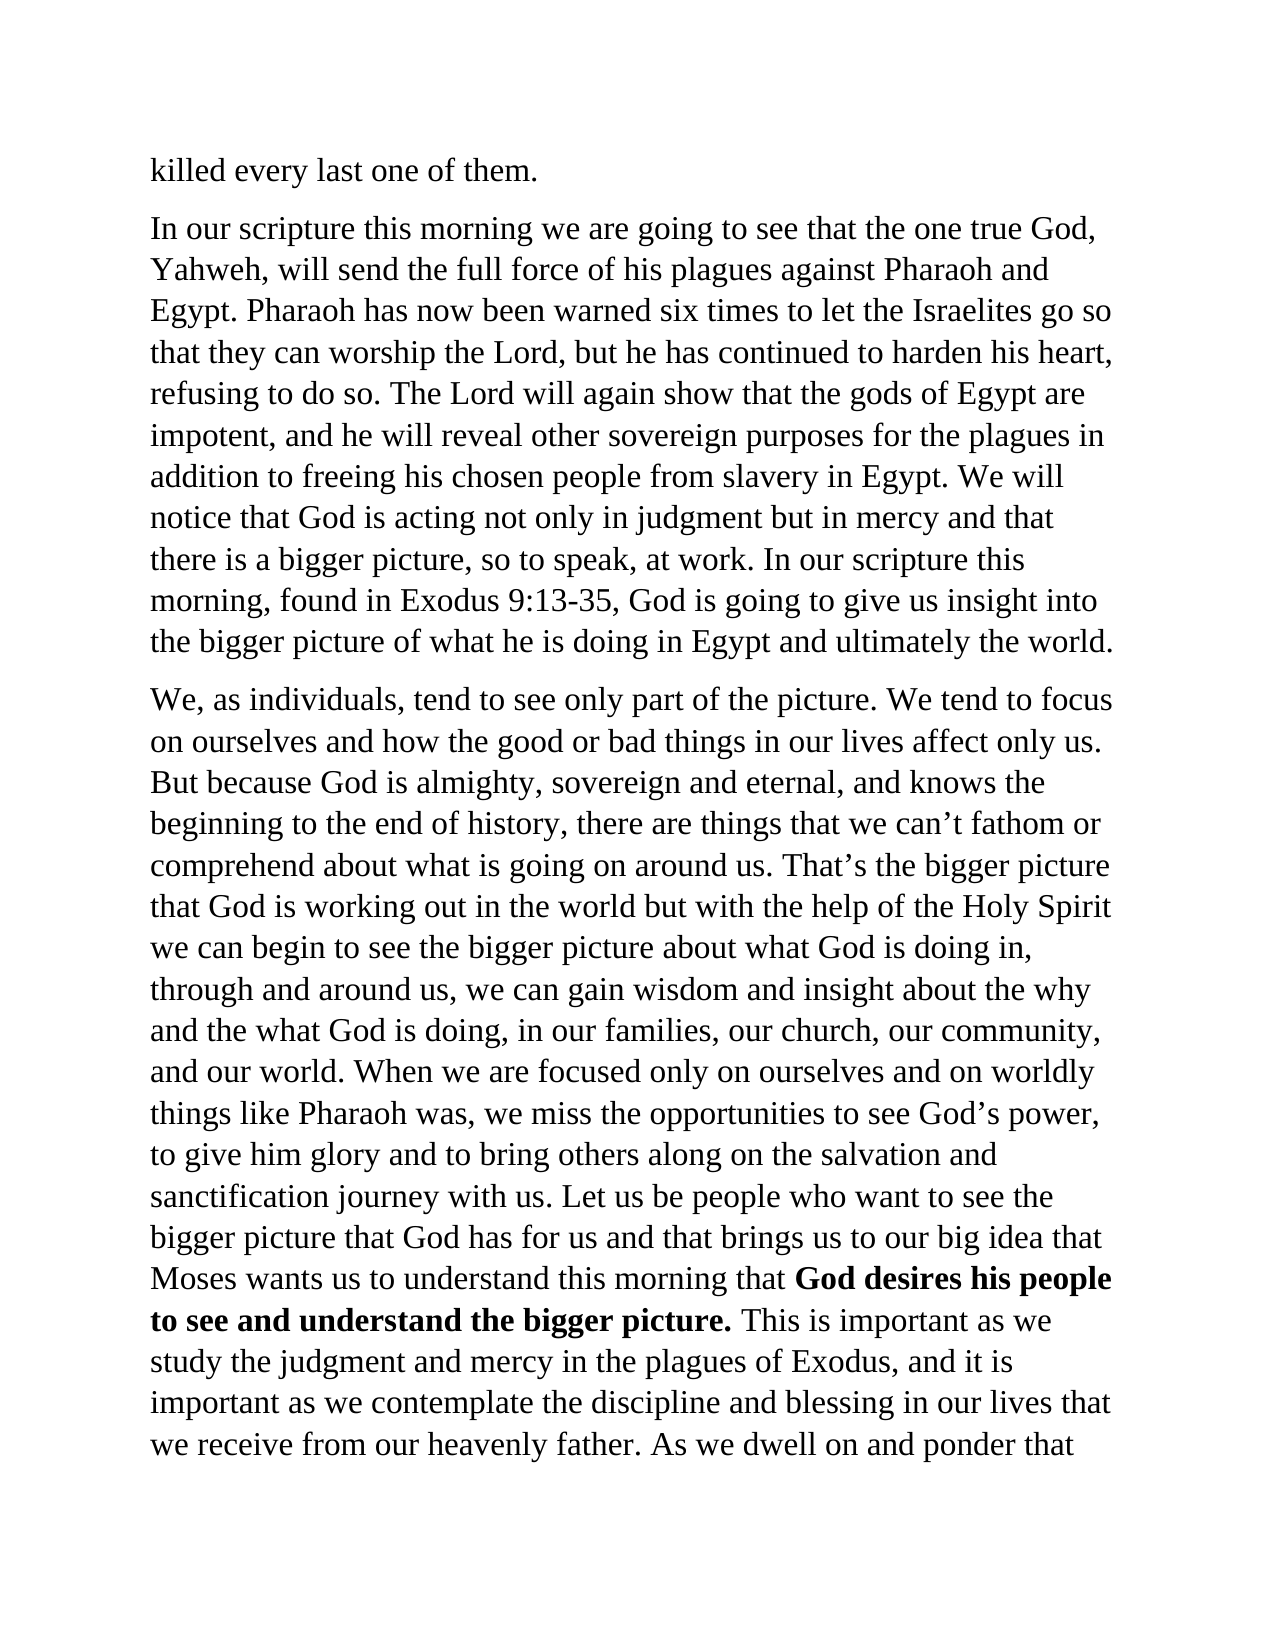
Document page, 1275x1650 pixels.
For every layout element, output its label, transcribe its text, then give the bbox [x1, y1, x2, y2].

text In our scripture this morning we are going to see that the one true God, Yahweh, will send the full force of his plagues against Pharaoh and Egypt. Pharaoh has now been warned six times to let the Israelites go so that they can worship the Lord, but he has continued to harden his heart, refusing to do so. The Lord will again show that the gods of Egypt are impotent, and he will reveal other sovereign purposes for the plagues in addition to freeing his chosen people from slavery in Egypt. We will notice that God is acting not only in judgment but in mercy and that there is a bigger picture, so to speak, at work. In our scripture this morning, found in Exodus 9:13-35, God is going to give us insight into the bigger picture of what he is doing in Egypt and ultimately the world. [150, 208, 1125, 660]
text killed every last one of them. [150, 150, 1125, 188]
text We, as individuals, tend to see only part of the picture. We tend to focus on ourselves and how the good or bad things in our lives affect only us. But because God is almighty, sovereign and eternal, and knows the beginning to the end of history, there are things that we can’t fathom or comprehend about what is going on around us. That’s the bigger picture that God is working out in the world but with the help of the Holy Spirit we can begin to see the bigger picture about what God is doing in, through and around us, we can gain wisdom and insight about the why and the what God is doing, in our families, our church, our community, and our world. When we are focused only on ourselves and on worldly things like Pharaoh was, we miss the opportunities to see God’s power, to give him glory and to bring others along on the salvation and sanctification journey with us. Let us be people who want to see the bigger picture that God has for us and that brings us to our big idea that Moses wants us to understand this morning that God desires his people to see and understand the bigger picture. This is important as we study the judgment and mercy in the plagues of Exodus, and it is important as we contemplate the discipline and blessing in our lives that we receive from our heavenly father. As we dwell on and ponder that [150, 679, 1125, 1462]
